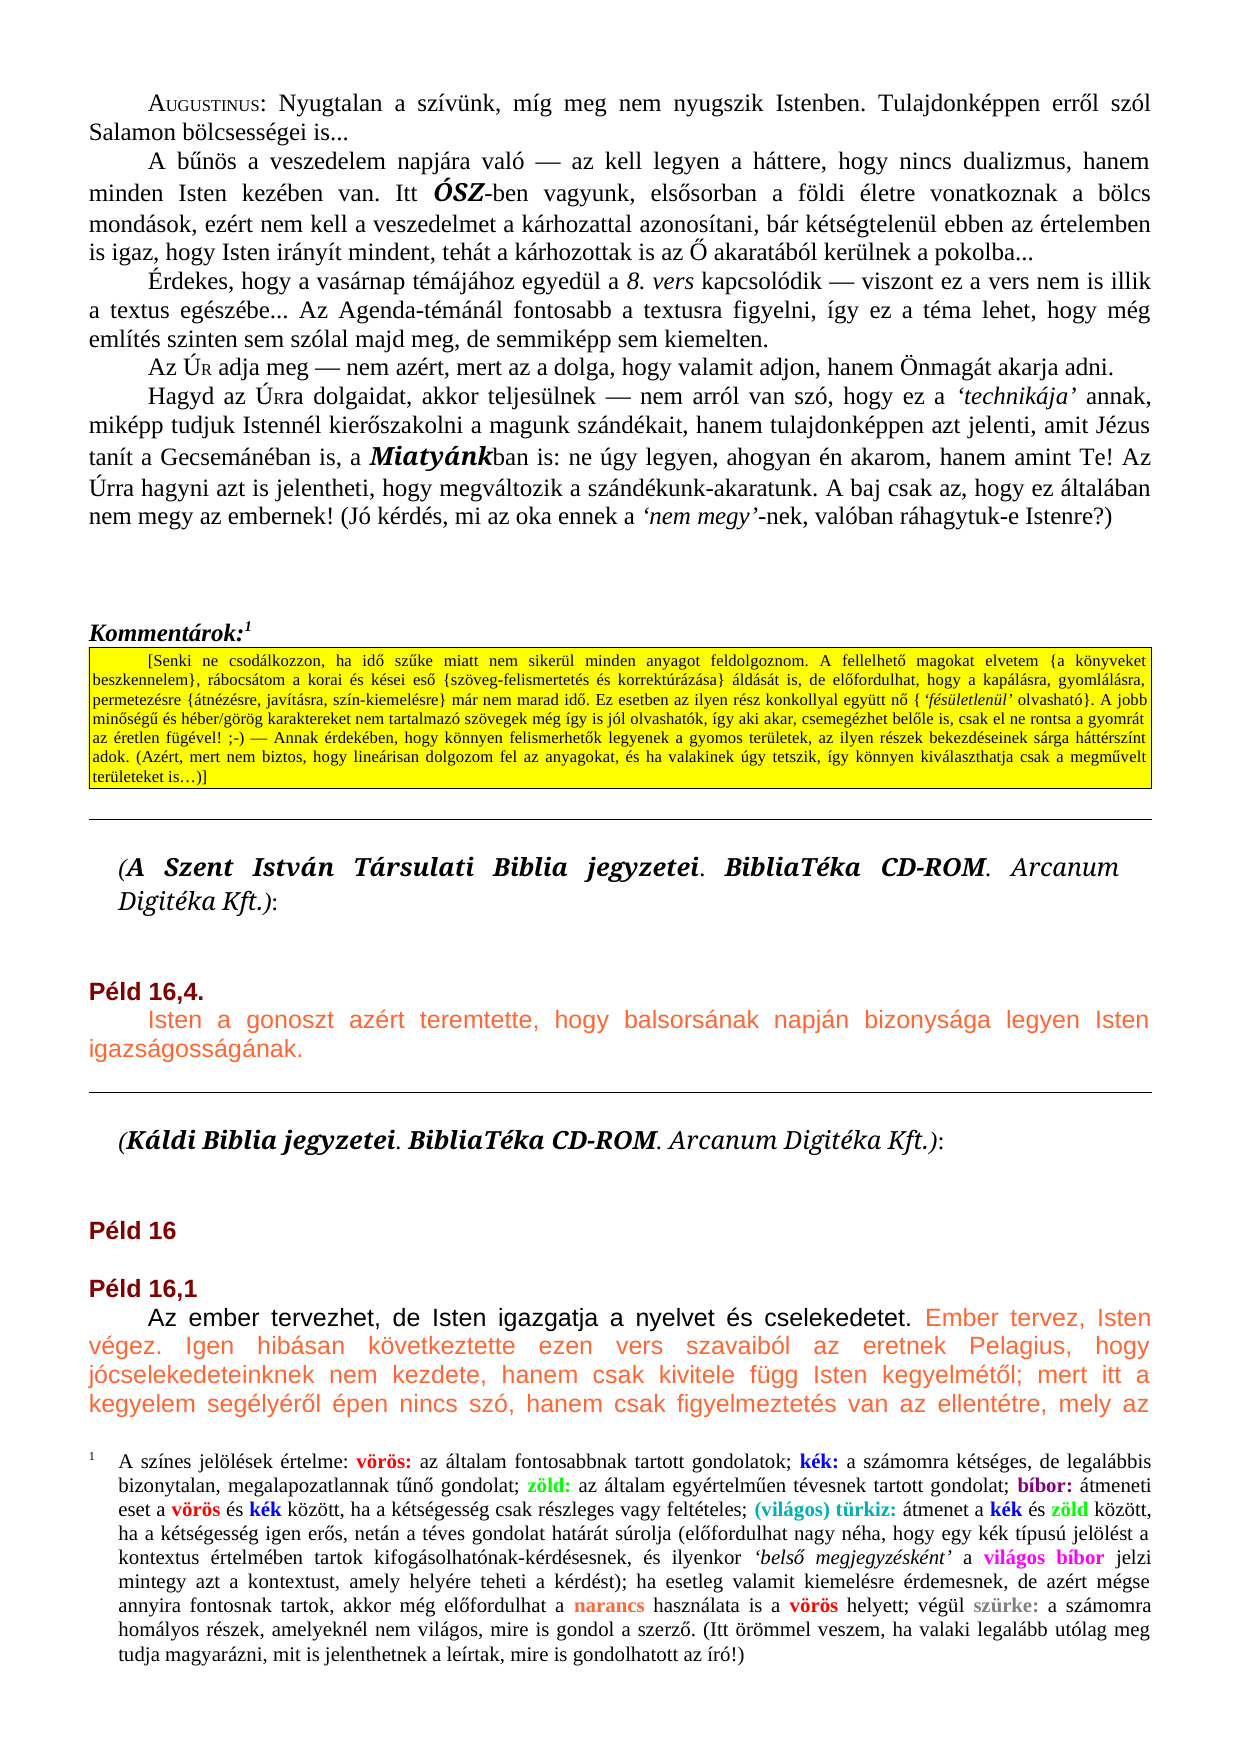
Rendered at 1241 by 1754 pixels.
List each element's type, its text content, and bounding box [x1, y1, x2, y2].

text (A Szent István Társulati Biblia jegyzetei. BibliaTéka CD-ROM. Arcanum Digitéka Kft.): [88, 820, 1152, 947]
text Augustinus: Nyugtalan a szívünk, míg meg nem nyugszik Istenben. Tulajdonképpen erről szól Salamon bölcsességei is... [88, 88, 1152, 146]
text Az Úr adja meg ― nem azért, mert az a dolga, hogy valamit adjon, hanem Önmagát akarja adni. [88, 352, 1152, 381]
text Péld 16,1 [88, 1274, 1152, 1303]
text A bűnös a veszedelem napjára való ― az kell legyen a háttere, hogy nincs dualizmus, hanem minden Isten kezében van. Itt ÓSZ-ben vagyunk, elsősorban a földi életre vonatkoznak a bölcs mondások, ezért nem kell a veszedelmet a kárhozattal azonosítani, bár kétségtelenül ebben az értelemben is igaz, hogy Isten irányít mindent, tehát a kárhozottak is az Ő akaratából kerülnek a pokolba... [88, 146, 1152, 266]
text Kommentárok: [88, 618, 1152, 647]
text [Senki ne csodálkozzon, ha idő szűke miatt nem sikerül minden anyagot feldolgoznom. A fellelhető magokat elvetem {a könyveket beszkennelem}, rábocsátom a korai és kései eső {szöveg-felismertetés és korrektúrázása} áldását is, de előfordulhat, hogy a kapálásra, gyomlálásra, permetezésre {átnézésre, javításra, szín-kiemelésre} már nem marad idő. Ez esetben az ilyen rész konkollyal együtt nő {‘fésületlenül’ olvasható}. A jobb minőségű és héber/görög karaktereket nem tartalmazó szövegek még így is jól olvashatók, így aki akar, csemegézhet belőle is, csak el ne rontsa a gyomrát az éretlen fügével! ;‑) ― Annak érdekében, hogy könnyen felismerhetők legyenek a gyomos területek, az ilyen részek bekezdéseinek sárga háttérszínt adok. (Azért, mert nem biztos, hogy lineárisan dolgozom fel az anyagokat, és ha valakinek úgy tetszik, így könnyen kiválaszthatja csak a megművelt területeket is…)] [90, 648, 1151, 788]
text Érdekes, hogy a vasárnap témájához egyedül a 8. vers kapcsolódik ― viszont ez a vers nem is illik a textus egészébe... Az Agenda-témánál fontosabb a textusra figyelni, így ez a téma lehet, hogy még említés szinten sem szólal majd meg, de semmiképp sem kiemelten. [88, 266, 1152, 352]
text Isten a gonoszt azért teremtette, hogy balsorsának napján bizonysága legyen Isten igazságosságának. [88, 1005, 1152, 1063]
text Péld 16,4. [88, 976, 1152, 1005]
text Az ember tervezhet, de Isten igazgatja a nyelvet és cselekedetet. Ember tervez, Isten végez. Igen hibásan következtette ezen vers szavaiból az eretnek Pelagius, hogy jócselekedeteinknek nem kezdete, hanem csak kivitele függ Isten kegyelmétől; mert itt a kegyelem segélyéről épen nincs szó, hanem csak figyelmeztetés van az ellentétre, mely az [88, 1303, 1152, 1418]
text (Káldi Biblia jegyzetei. BibliaTéka CD-ROM. Arcanum Digitéka Kft.): [88, 1093, 1152, 1186]
text A színes jelölések értelme: vörös: az általam fontosabbnak tartott gondolatok; kék: a számomra kétséges, de legalábbis bizonytalan, megalapozatlannak tűnő gondolat; zöld: az általam egyértelműen tévesnek tartott gondolat; bíbor: átmeneti eset a vörös és kék között, ha a kétségesség csak részleges vagy feltételes; (világos) türkiz: átmenet a kék és zöld között, ha a kétségesség igen erős, netán a téves gondolat határát súrolja (előfordulhat nagy néha, hogy egy kék típusú jelölést a kontextus értelmében tartok kifogásolhatónak-kérdésesnek, és ilyenkor ‘belső megjegyzésként’ a világos bíbor jelzi mintegy azt a kontextust, amely helyére teheti a kérdést); ha esetleg valamit kiemelésre érdemesnek, de azért mégse annyira fontosnak tartok, akkor még előfordulhat a narancs használata is a vörös helyett; végül szürke: a számomra homályos részek, amelyeknél nem világos, mire is gondol a szerző. (Itt örömmel veszem, ha valaki legalább utólag meg tudja magyarázni, mit is jelenthetnek a leírtak, mire is gondolhatott az író!) [88, 1449, 1152, 1665]
text Hagyd az Úrra dolgaidat, akkor teljesülnek ― nem arról van szó, hogy ez a ‘technikája’ annak, miképp tudjuk Istennél kierőszakolni a magunk szándékait, hanem tulajdonképpen azt jelenti, amit Jézus tanít a Gecsemánéban is, a Miatyánkban is: ne úgy legyen, ahogyan én akarom, hanem amint Te! Az Úrra hagyni azt is jelentheti, hogy megváltozik a szándékunk-akaratunk. A baj csak az, hogy ez általában nem megy az embernek! (Jó kérdés, mi az oka ennek a ‘nem megy’-nek, valóban ráhagytuk‑e Istenre?) [88, 381, 1152, 530]
text Péld 16 [88, 1216, 1152, 1244]
